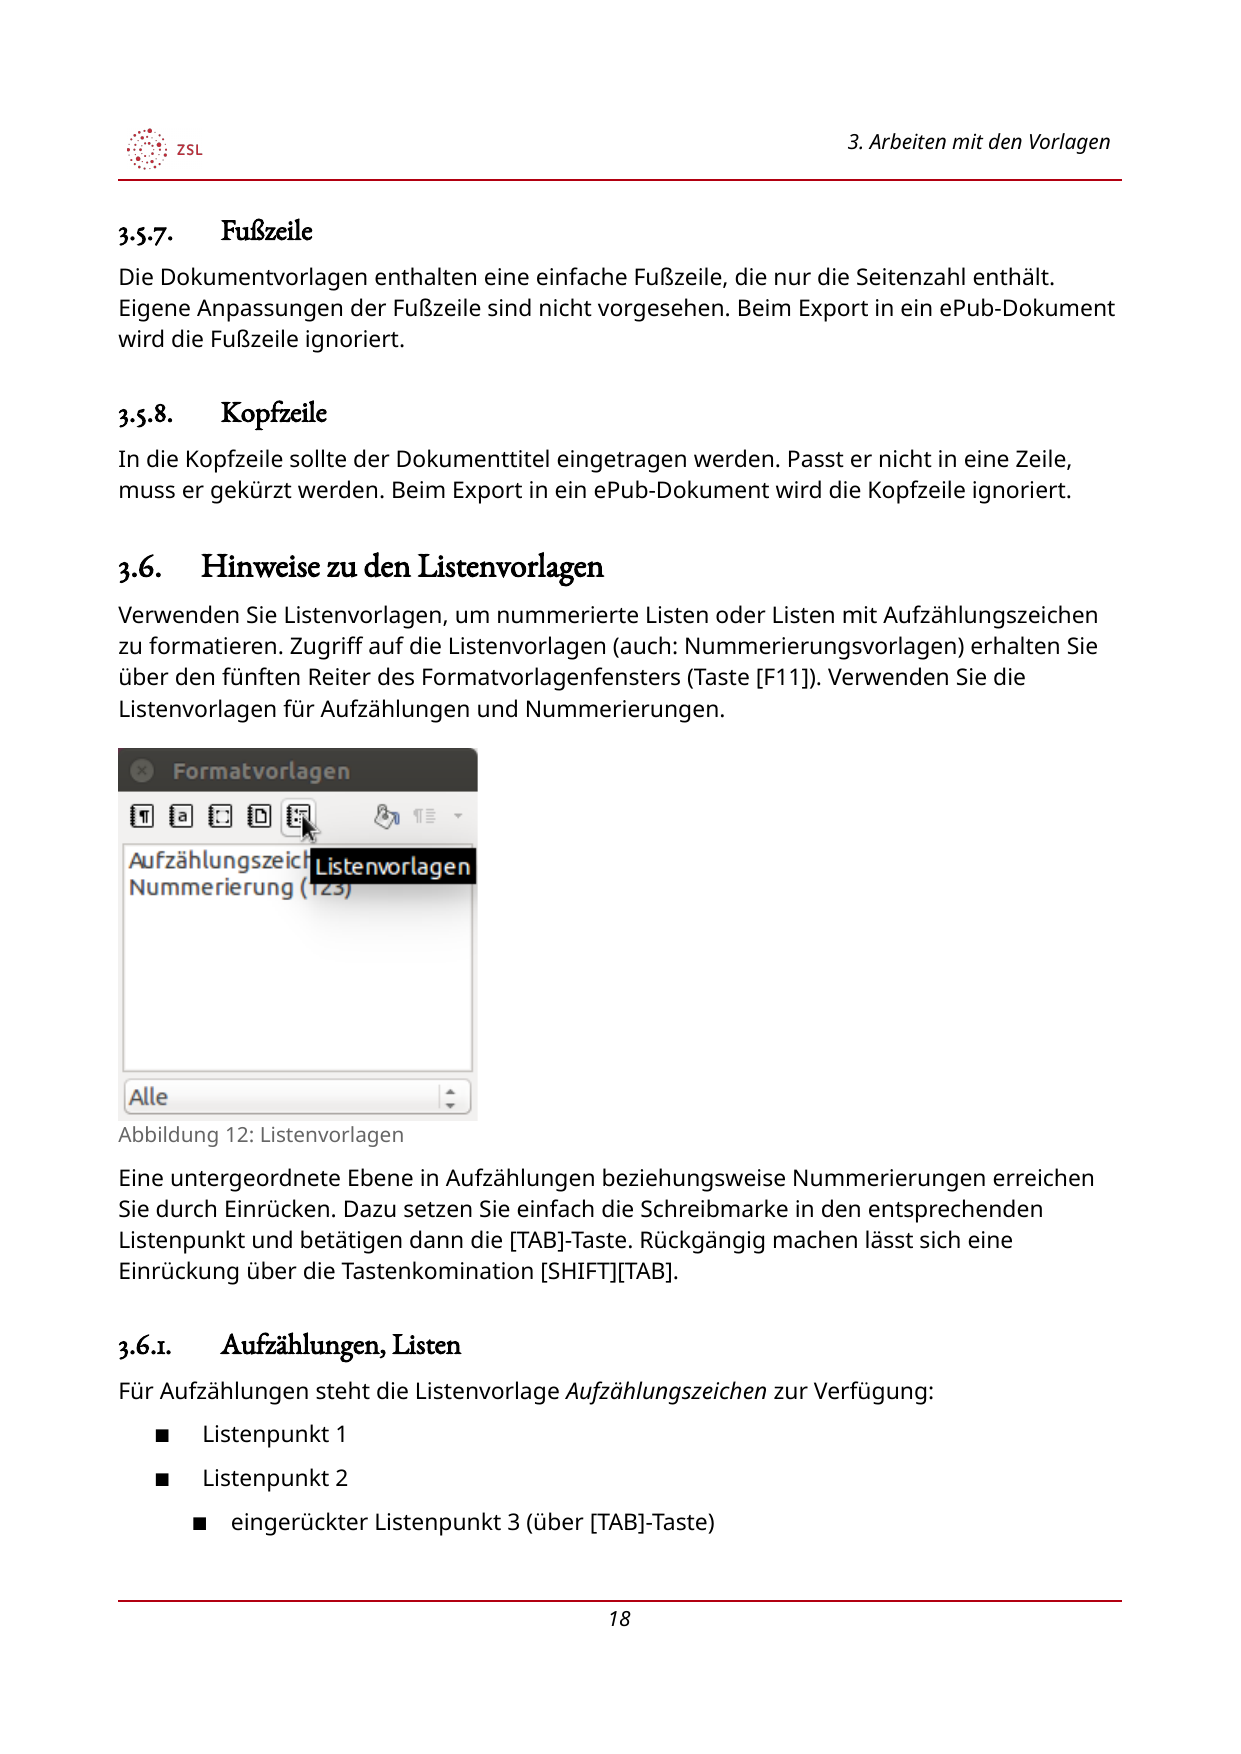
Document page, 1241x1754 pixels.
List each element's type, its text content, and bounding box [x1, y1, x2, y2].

list eingerückter Listenpunkt 3 (über [TAB]-Taste) [193, 1506, 1122, 1537]
subtitle Hinweise zu den Listenvorlagen [118, 543, 1122, 586]
picture [127, 128, 203, 170]
list Listenpunkt 1 [156, 1418, 1122, 1450]
text In die Kopfzeile sollte der Dokumenttitel eingetragen werden. Passt er nicht in eine Zeile, muss er gekürzt werden. Beim Export in ein ePub-Dokument wird die Kopfzeile ignoriert. [118, 443, 1122, 505]
text Eine untergeordnete Ebene in Aufzählungen beziehungsweise Nummerierungen erreichen Sie durch Einrücken. Dazu setzen Sie einfach die Schreibmarke in den entsprechenden Listenpunkt und betätigen dann die [TAB]-Taste. Rückgängig machen lässt sich eine Einrückung über die Tastenkomination [SHIFT][TAB]. [118, 1162, 1122, 1287]
text Die Dokumentvorlagen enthalten eine einfache Fußzeile, die nur die Seitenzahl enthält. Eigene Anpassungen der Fußzeile sind nicht vorgesehen. Beim Export in ein ePub-Dokument wird die Fußzeile ignoriert. [118, 261, 1122, 354]
text Für Aufzählungen steht die Listenvorlage Aufzählungszeichen zur Verfügung: [118, 1375, 1122, 1406]
subtitle Fußzeile [118, 210, 1122, 248]
subtitle Kopfzeile [118, 392, 1122, 430]
text Abbildung 12: Listenvorlagen [118, 1121, 477, 1149]
picture [118, 748, 478, 1121]
subtitle Aufzählungen, Listen [118, 1324, 1122, 1362]
list Listenpunkt 2 [156, 1462, 1122, 1493]
text Verwenden Sie Listenvorlagen, um nummerierte Listen oder Listen mit Aufzählungszeichen zu formatieren. Zugriff auf die Listenvorlagen (auch: Nummerierungsvorlagen) erhalten Sie über den fünften Reiter des Formatvorlagenfensters (Taste [F11]). Verwenden Sie die Listenvorlagen für Aufzählungen und Nummerierungen. [118, 599, 1122, 724]
